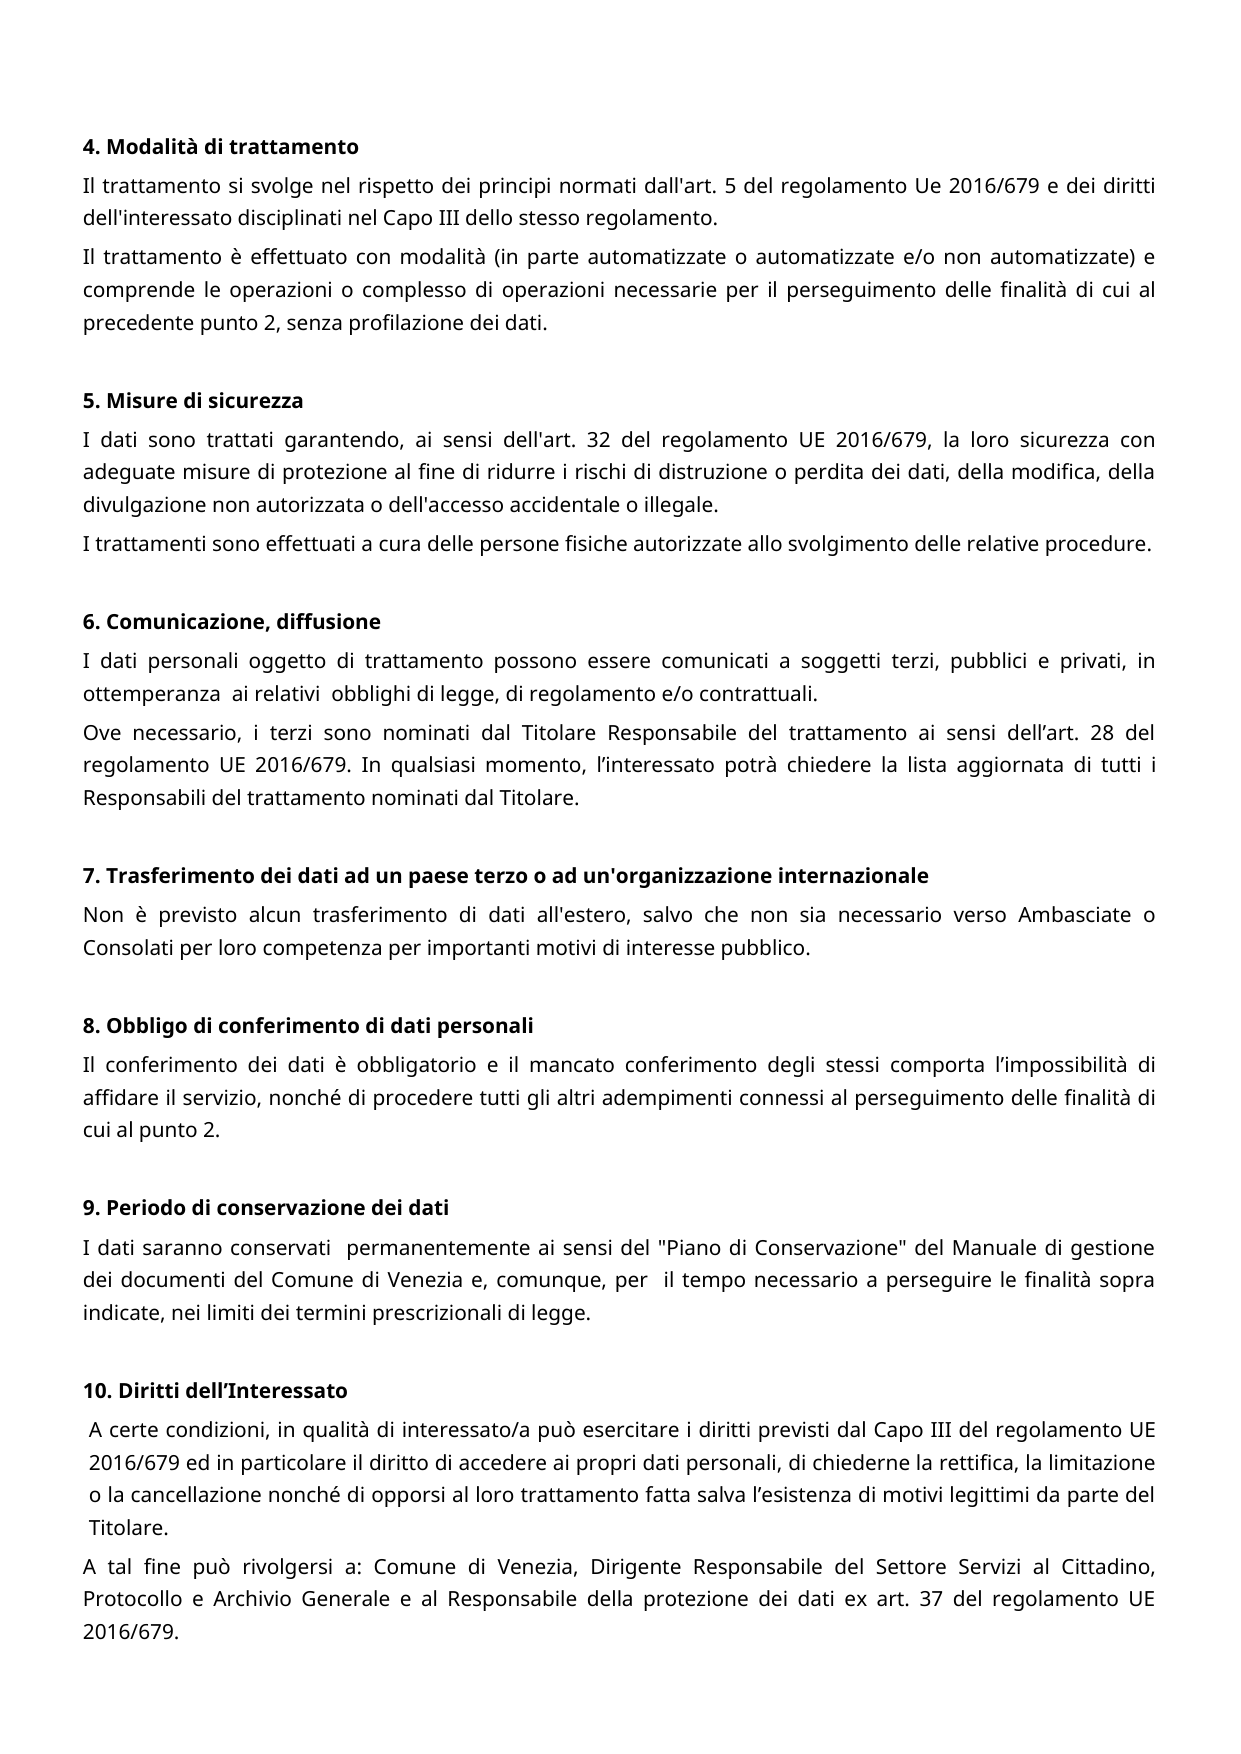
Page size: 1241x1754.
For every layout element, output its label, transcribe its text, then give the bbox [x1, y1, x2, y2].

text 7. Trasferimento dei dati ad un paese terzo o ad un'organizzazione internazionale [83, 861, 1157, 890]
text 6. Comunicazione, diffusione [83, 607, 1157, 636]
text 4. Modalità di trattamento [83, 132, 1157, 160]
text Il conferimento dei dati è obbligatorio e il mancato conferimento degli stessi comporta l’impossibilità di affidare il servizio, nonché di procedere tutti gli altri adempimenti connessi al perseguimento delle finalità di cui al punto 2. [83, 1050, 1157, 1144]
text Non è previsto alcun trasferimento di dati all'estero, salvo che non sia necessario verso Ambasciate o Consolati per loro competenza per importanti motivi di interesse pubblico. [83, 900, 1157, 961]
text 8. Obbligo di conferimento di dati personali [83, 1011, 1157, 1039]
text Il trattamento si svolge nel rispetto dei principi normati dall'art. 5 del regolamento Ue 2016/679 e dei diritti dell'interessato disciplinati nel Capo III dello stesso regolamento. [83, 171, 1157, 232]
text I dati personali oggetto di trattamento possono essere comunicati a soggetti terzi, pubblici e privati, in ottemperanza ai relativi obblighi di legge, di regolamento e/o contrattuali. [83, 646, 1157, 707]
text Il trattamento è effettuato con modalità (in parte automatizzate o automatizzate e/o non automatizzate) e comprende le operazioni o complesso di operazioni necessarie per il perseguimento delle finalità di cui al precedente punto 2, senza profilazione dei dati. [83, 242, 1157, 336]
text I dati saranno conservati permanentemente ai sensi del "Piano di Conservazione" del Manuale di gestione dei documenti del Comune di Venezia e, comunque, per il tempo necessario a perseguire le finalità sopra indicate, nei limiti dei termini prescrizionali di legge. [83, 1233, 1157, 1326]
text 9. Periodo di conservazione dei dati [83, 1193, 1157, 1222]
text 10. Diritti dell’Interessato [83, 1376, 1157, 1404]
list A certe condizioni, in qualità di interessato/a può esercitare i diritti previsti dal Capo III del regolamento UE 2016/679 ed in particolare il diritto di accedere ai propri dati personali, di chiederne la rettifica, la limitazione o la cancellazione nonché di opporsi al loro trattamento fatta salva l’esistenza di motivi legittimi da parte del Titolare. [53, 1415, 1157, 1541]
list A tal fine può rivolgersi a: Comune di Venezia, Dirigente Responsabile del Settore Servizi al Cittadino, Protocollo e Archivio Generale e al Responsabile della protezione dei dati ex art. 37 del regolamento UE 2016/679. [83, 1552, 1157, 1646]
text Ove necessario, i terzi sono nominati dal Titolare Responsabile del trattamento ai sensi dell’art. 28 del regolamento UE 2016/679. In qualsiasi momento, l’interessato potrà chiedere la lista aggiornata di tutti i Responsabili del trattamento nominati dal Titolare. [83, 718, 1157, 812]
text I trattamenti sono effettuati a cura delle persone fisiche autorizzate allo svolgimento delle relative procedure. [83, 529, 1157, 558]
text I dati sono trattati garantendo, ai sensi dell'art. 32 del regolamento UE 2016/679, la loro sicurezza con adeguate misure di protezione al fine di ridurre i rischi di distruzione o perdita dei dati, della modifica, della divulgazione non autorizzata o dell'accesso accidentale o illegale. [83, 425, 1157, 518]
text 5. Misure di sicurezza [83, 386, 1157, 414]
